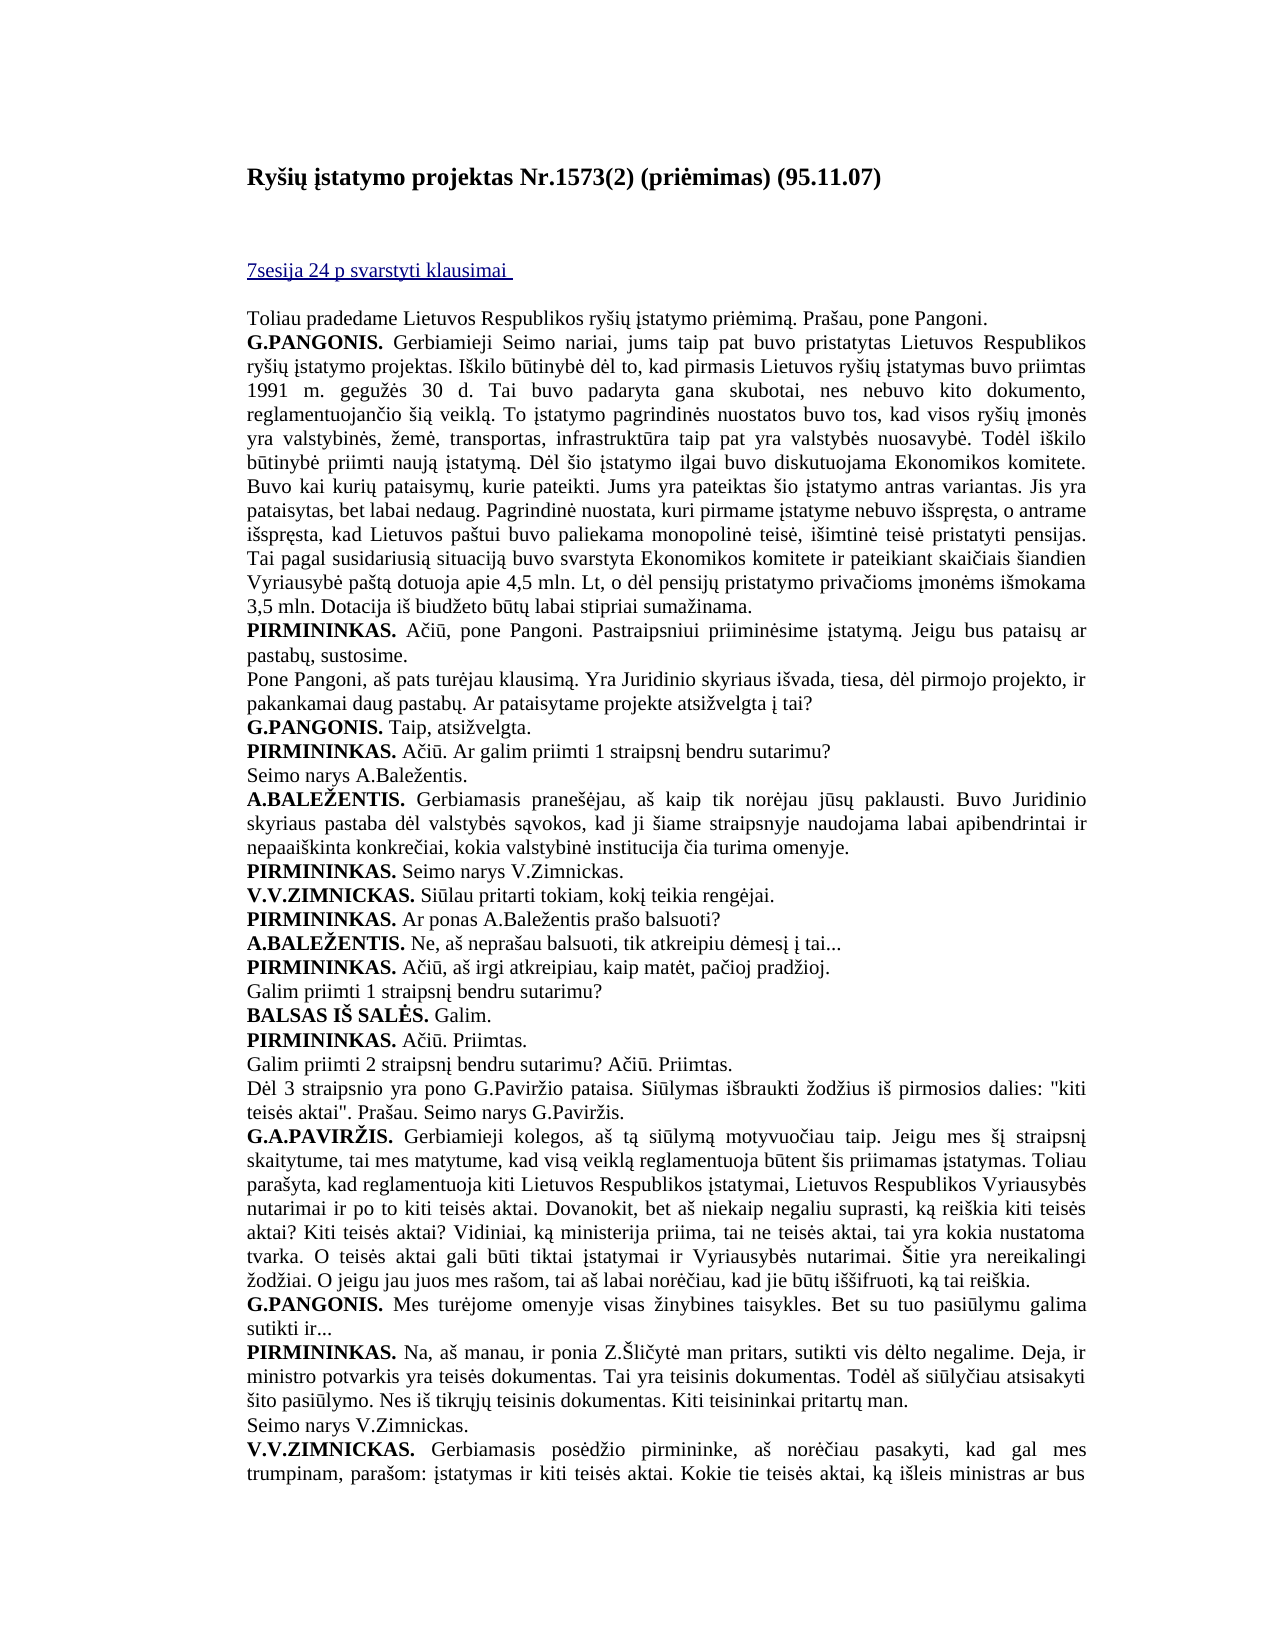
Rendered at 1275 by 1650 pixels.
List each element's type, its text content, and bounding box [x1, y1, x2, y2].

text A.BALEŽENTIS. Ne, aš neprašau balsuoti, tik atkreipiu dėmesį į tai... [247, 931, 1087, 955]
text PIRMININKAS. Ar ponas A.Baležentis prašo balsuoti? [247, 907, 1087, 931]
text Seimo narys V.Zimnickas. [247, 1412, 1087, 1437]
text Seimo narys A.Baležentis. [247, 763, 1087, 787]
text G.A.PAVIRŽIS. Gerbiamieji kolegos, aš tą siūlymą motyvuočiau taip. Jeigu mes šį straipsnį skaitytume, tai mes matytume, kad visą veiklą reglamentuoja būtent šis priimamas įstatymas. Toliau parašyta, kad reglamentuoja kiti Lietuvos Respublikos įstatymai, Lietuvos Respublikos Vyriausybės nutarimai ir po to kiti teisės aktai. Dovanokit, bet aš niekaip negaliu suprasti, ką reiškia kiti teisės aktai? Kiti teisės aktai? Vidiniai, ką ministerija priima, tai ne teisės aktai, tai yra kokia nustatoma tvarka. O teisės aktai gali būti tiktai įstatymai ir Vyriausybės nutarimai. Šitie yra nereikalingi žodžiai. O jeigu jau juos mes rašom, tai aš labai norėčiau, kad jie būtų iššifruoti, ką tai reiškia. [247, 1124, 1087, 1292]
text PIRMININKAS. Ačiū. Ar galim priimti 1 straipsnį bendru sutarimu? [247, 739, 1087, 763]
text Toliau pradedame Lietuvos Respublikos ryšių įstatymo priėmimą. Prašau, pone Pangoni. [247, 306, 1087, 330]
text Galim priimti 2 straipsnį bendru sutarimu? Ačiū. Priimtas. [247, 1052, 1087, 1076]
text G.PANGONIS. Gerbiamieji Seimo nariai, jums taip pat buvo pristatytas Lietuvos Respublikos ryšių įstatymo projektas. Iškilo būtinybė dėl to, kad pirmasis Lietuvos ryšių įstatymas buvo priimtas 1991 m. gegužės 30 d. Tai buvo padaryta gana skubotai, nes nebuvo kito dokumento, reglamentuojančio šią veiklą. To įstatymo pagrindinės nuostatos buvo tos, kad visos ryšių įmonės yra valstybinės, žemė, transportas, infrastruktūra taip pat yra valstybės nuosavybė. Todėl iškilo būtinybė priimti naują įstatymą. Dėl šio įstatymo ilgai buvo diskutuojama Ekonomikos komitete. Buvo kai kurių pataisymų, kurie pateikti. Jums yra pateiktas šio įstatymo antras variantas. Jis yra pataisytas, bet labai nedaug. Pagrindinė nuostata, kuri pirmame įstatyme nebuvo išspręsta, o antrame išspręsta, kad Lietuvos paštui buvo paliekama monopolinė teisė, išimtinė teisė pristatyti pensijas. Tai pagal susidariusią situaciją buvo svarstyta Ekonomikos komitete ir pateikiant skaičiais šiandien Vyriausybė paštą dotuoja apie 4,5 mln. Lt, o dėl pensijų pristatymo privačioms įmonėms išmokama 3,5 mln. Dotacija iš biudžeto būtų labai stipriai sumažinama. [247, 330, 1087, 618]
text Dėl 3 straipsnio yra pono G.Paviržio pataisa. Siūlymas išbraukti žodžius iš pirmosios dalies: "kiti teisės aktai". Prašau. Seimo narys G.Paviržis. [247, 1076, 1087, 1124]
text V.V.ZIMNICKAS. Siūlau pritarti tokiam, kokį teikia rengėjai. [247, 883, 1087, 907]
text 7sesija 24 p svarstyti klausimai [247, 257, 1087, 282]
text PIRMININKAS. Seimo narys V.Zimnickas. [247, 859, 1087, 883]
text V.V.ZIMNICKAS. Gerbiamasis posėdžio pirmininke, aš norėčiau pasakyti, kad gal mes trumpinam, parašom: įstatymas ir kiti teisės aktai. Kokie tie teisės aktai, ką išleis ministras ar bus [247, 1437, 1087, 1485]
text G.PANGONIS. Mes turėjome omenyje visas žinybines taisykles. Bet su tuo pasiūlymu galima sutikti ir... [247, 1292, 1087, 1340]
text Galim priimti 1 straipsnį bendru sutarimu? [247, 979, 1087, 1003]
text PIRMININKAS. Ačiū. Priimtas. [247, 1027, 1087, 1052]
text PIRMININKAS. Na, aš manau, ir ponia Z.Šličytė man pritars, sutikti vis dėlto negalime. Deja, ir ministro potvarkis yra teisės dokumentas. Tai yra teisinis dokumentas. Todėl aš siūlyčiau atsisakyti šito pasiūlymo. Nes iš tikrųjų teisinis dokumentas. Kiti teisininkai pritartų man. [247, 1340, 1087, 1412]
text PIRMININKAS. Ačiū, pone Pangoni. Pastraipsniui priiminėsime įstatymą. Jeigu bus pataisų ar pastabų, sustosime. [247, 618, 1087, 667]
text PIRMININKAS. Ačiū, aš irgi atkreipiau, kaip matėt, pačioj pradžioj. [247, 955, 1087, 979]
text A.BALEŽENTIS. Gerbiamasis pranešėjau, aš kaip tik norėjau jūsų paklausti. Buvo Juridinio skyriaus pastaba dėl valstybės sąvokos, kad ji šiame straipsnyje naudojama labai apibendrintai ir nepaaiškinta konkrečiai, kokia valstybinė institucija čia turima omenyje. [247, 787, 1087, 859]
text G.PANGONIS. Taip, atsižvelgta. [247, 715, 1087, 739]
text Ryšių įstatymo projektas Nr.1573(2) (priėmimas) (95.11.07) [247, 162, 1087, 191]
text BALSAS IŠ SALĖS. Galim. [247, 1003, 1087, 1027]
text Pone Pangoni, aš pats turėjau klausimą. Yra Juridinio skyriaus išvada, tiesa, dėl pirmojo projekto, ir pakankamai daug pastabų. Ar pataisytame projekte atsižvelgta į tai? [247, 667, 1087, 715]
